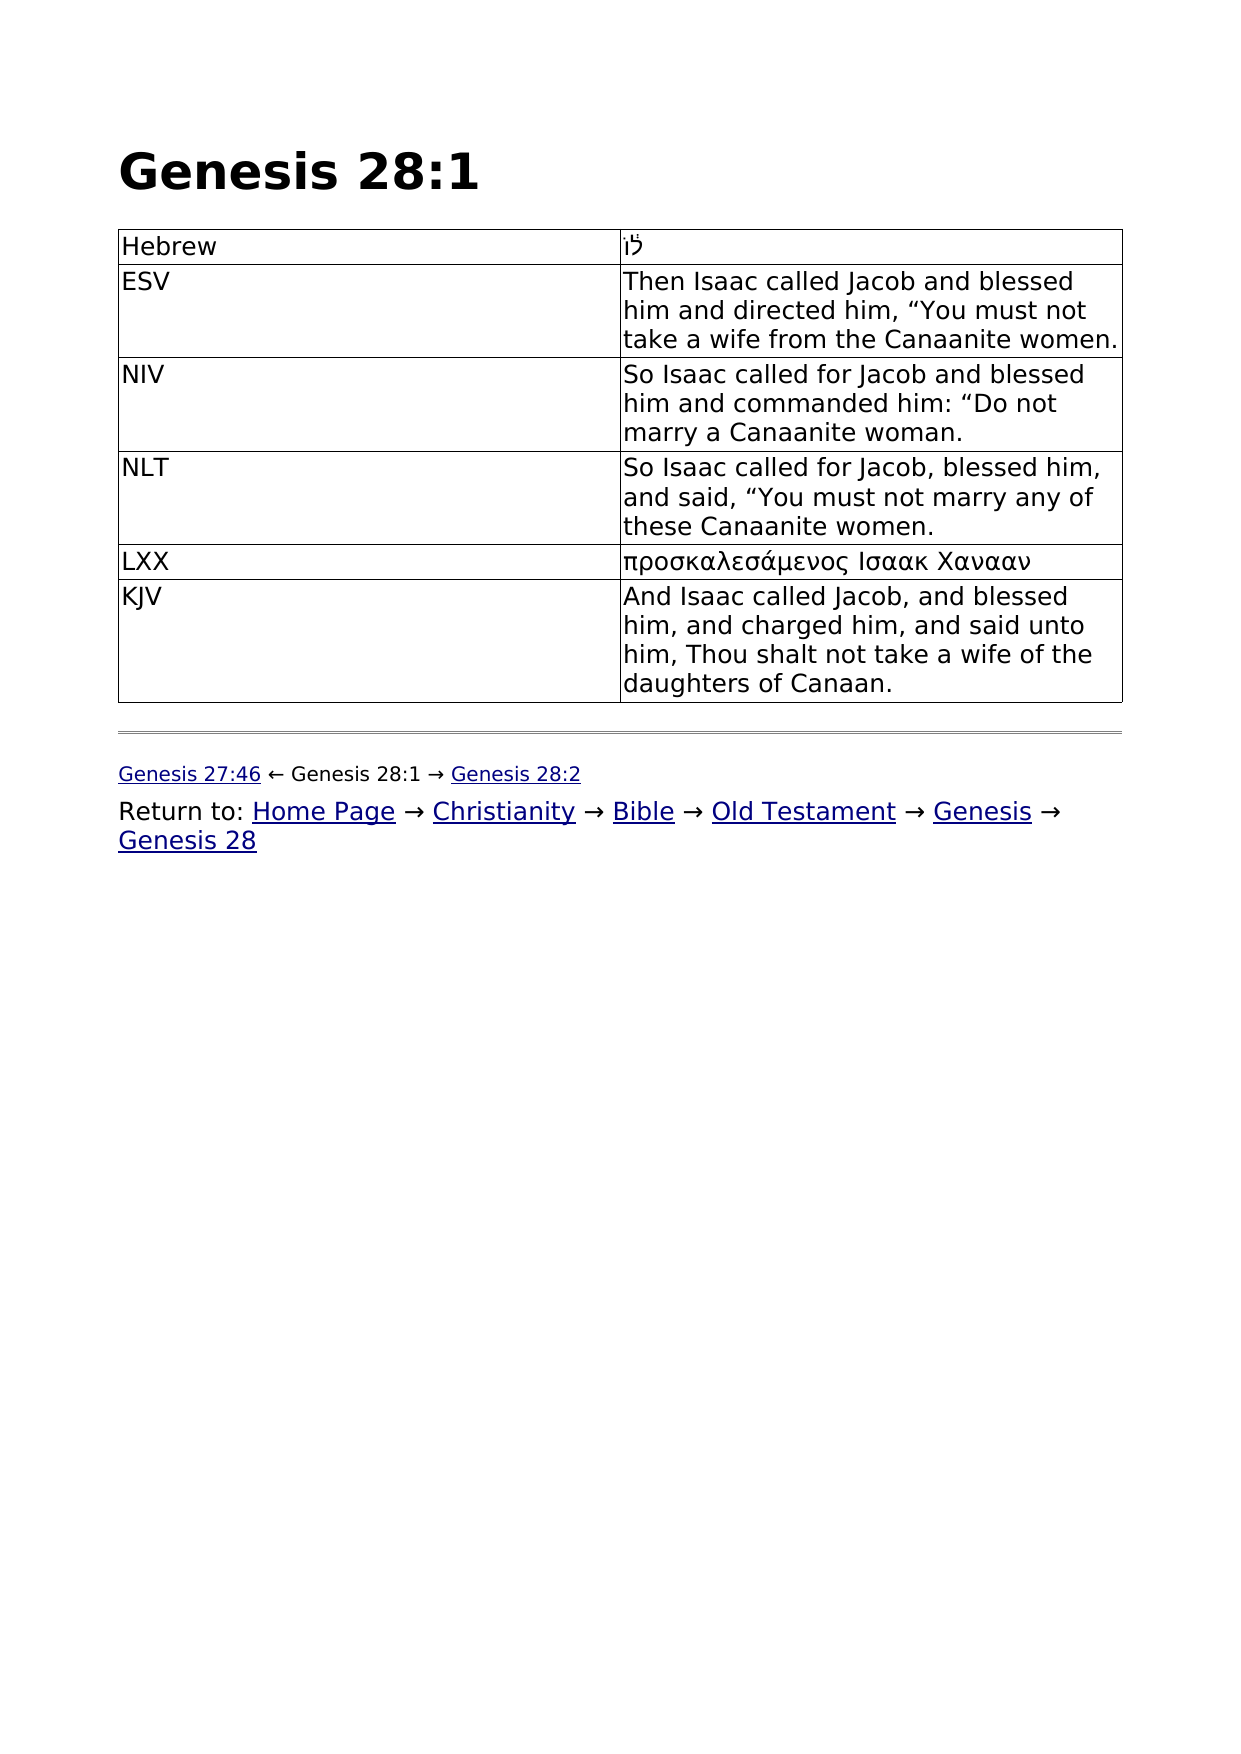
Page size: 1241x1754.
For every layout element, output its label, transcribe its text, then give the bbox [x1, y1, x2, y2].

table_cell LXX [119, 545, 620, 579]
table_cell KJV [119, 580, 620, 702]
table_cell προσκαλεσάμενος Ισαακ Χανααν [621, 545, 1122, 579]
table_cell NLT [119, 452, 620, 544]
table_cell And Isaac called Jacob, and blessed him, and charged him, and said unto him, Thou shalt not take a wife of the daughters of Canaan. [621, 580, 1122, 702]
subtitle Genesis 28:1 [118, 143, 1122, 201]
table_cell ESV [119, 265, 620, 357]
table_cell NIV [119, 358, 620, 451]
text Genesis 27:46 ← Genesis 28:1 → Genesis 28:2 [118, 763, 1122, 797]
table_header Hebrew [119, 230, 620, 264]
table_header ל֔וֹ [621, 230, 1122, 264]
table_cell So Isaac called for Jacob, blessed him, and said, “You must not marry any of these Canaanite women. [621, 452, 1122, 544]
table_cell So Isaac called for Jacob and blessed him and commanded him: “Do not marry a Canaanite woman. [621, 358, 1122, 451]
text Return to: Home Page → Christianity → Bible → Old Testament → Genesis → Genesis 28 [118, 797, 1122, 855]
table_cell Then Isaac called Jacob and blessed him and directed him, “You must not take a wife from the Canaanite women. [621, 265, 1122, 357]
